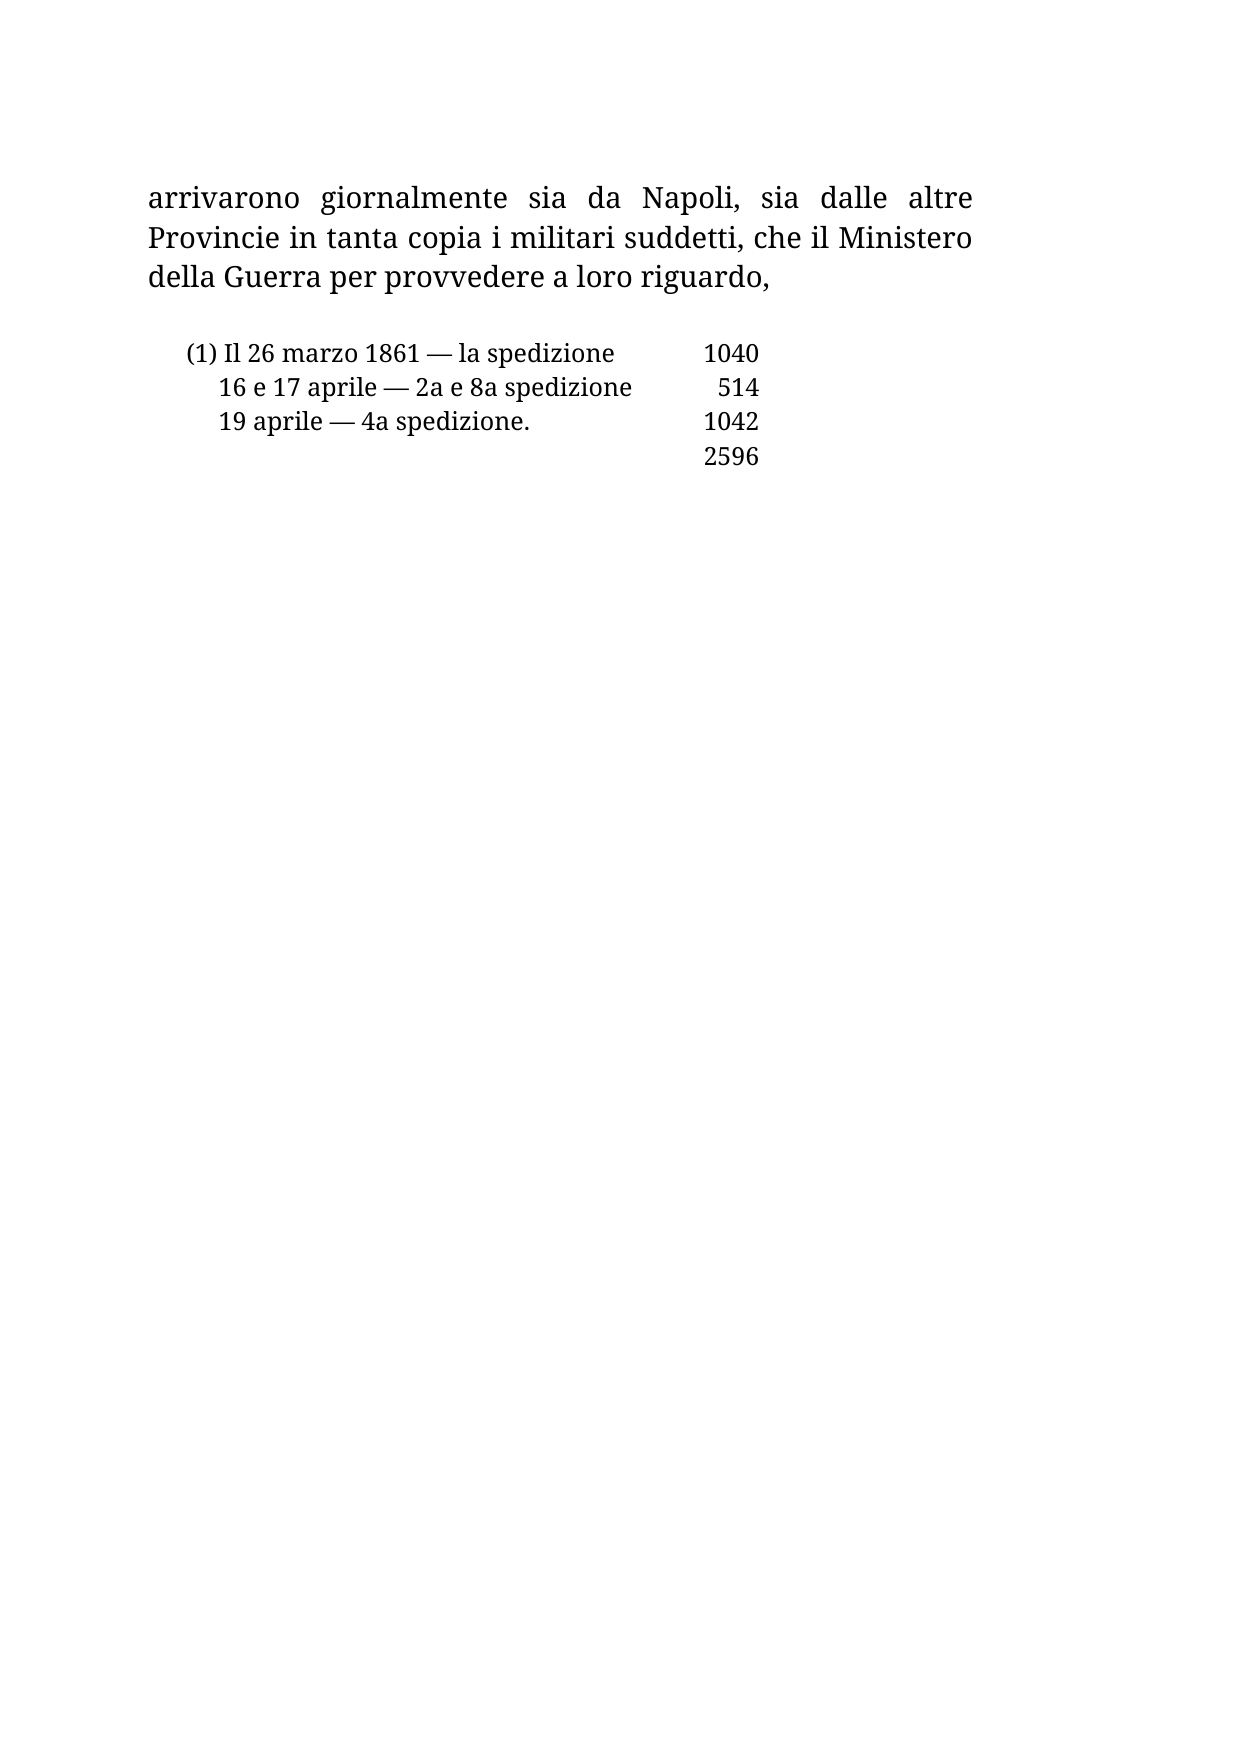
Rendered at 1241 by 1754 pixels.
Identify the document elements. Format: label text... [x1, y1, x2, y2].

table_header (1) Il 26 marzo 1861 — la spedizione [186, 336, 654, 370]
text arrivarono giornalmente sia da Napoli, sia dalle altre Provincie in tanta copia i militari suddetti, che il Ministero della Guerra per provvedere a loro riguardo, [148, 177, 974, 296]
table_cell 2596 [654, 438, 759, 472]
table_cell [186, 438, 654, 472]
table_header 1040 [654, 336, 759, 370]
table_cell 16 e 17 aprile — 2a e 8a spedizione [186, 370, 654, 404]
table_cell 19 aprile — 4a spedizione. [186, 404, 654, 438]
table_cell 514 [654, 370, 759, 404]
table_cell 1042 [654, 404, 759, 438]
